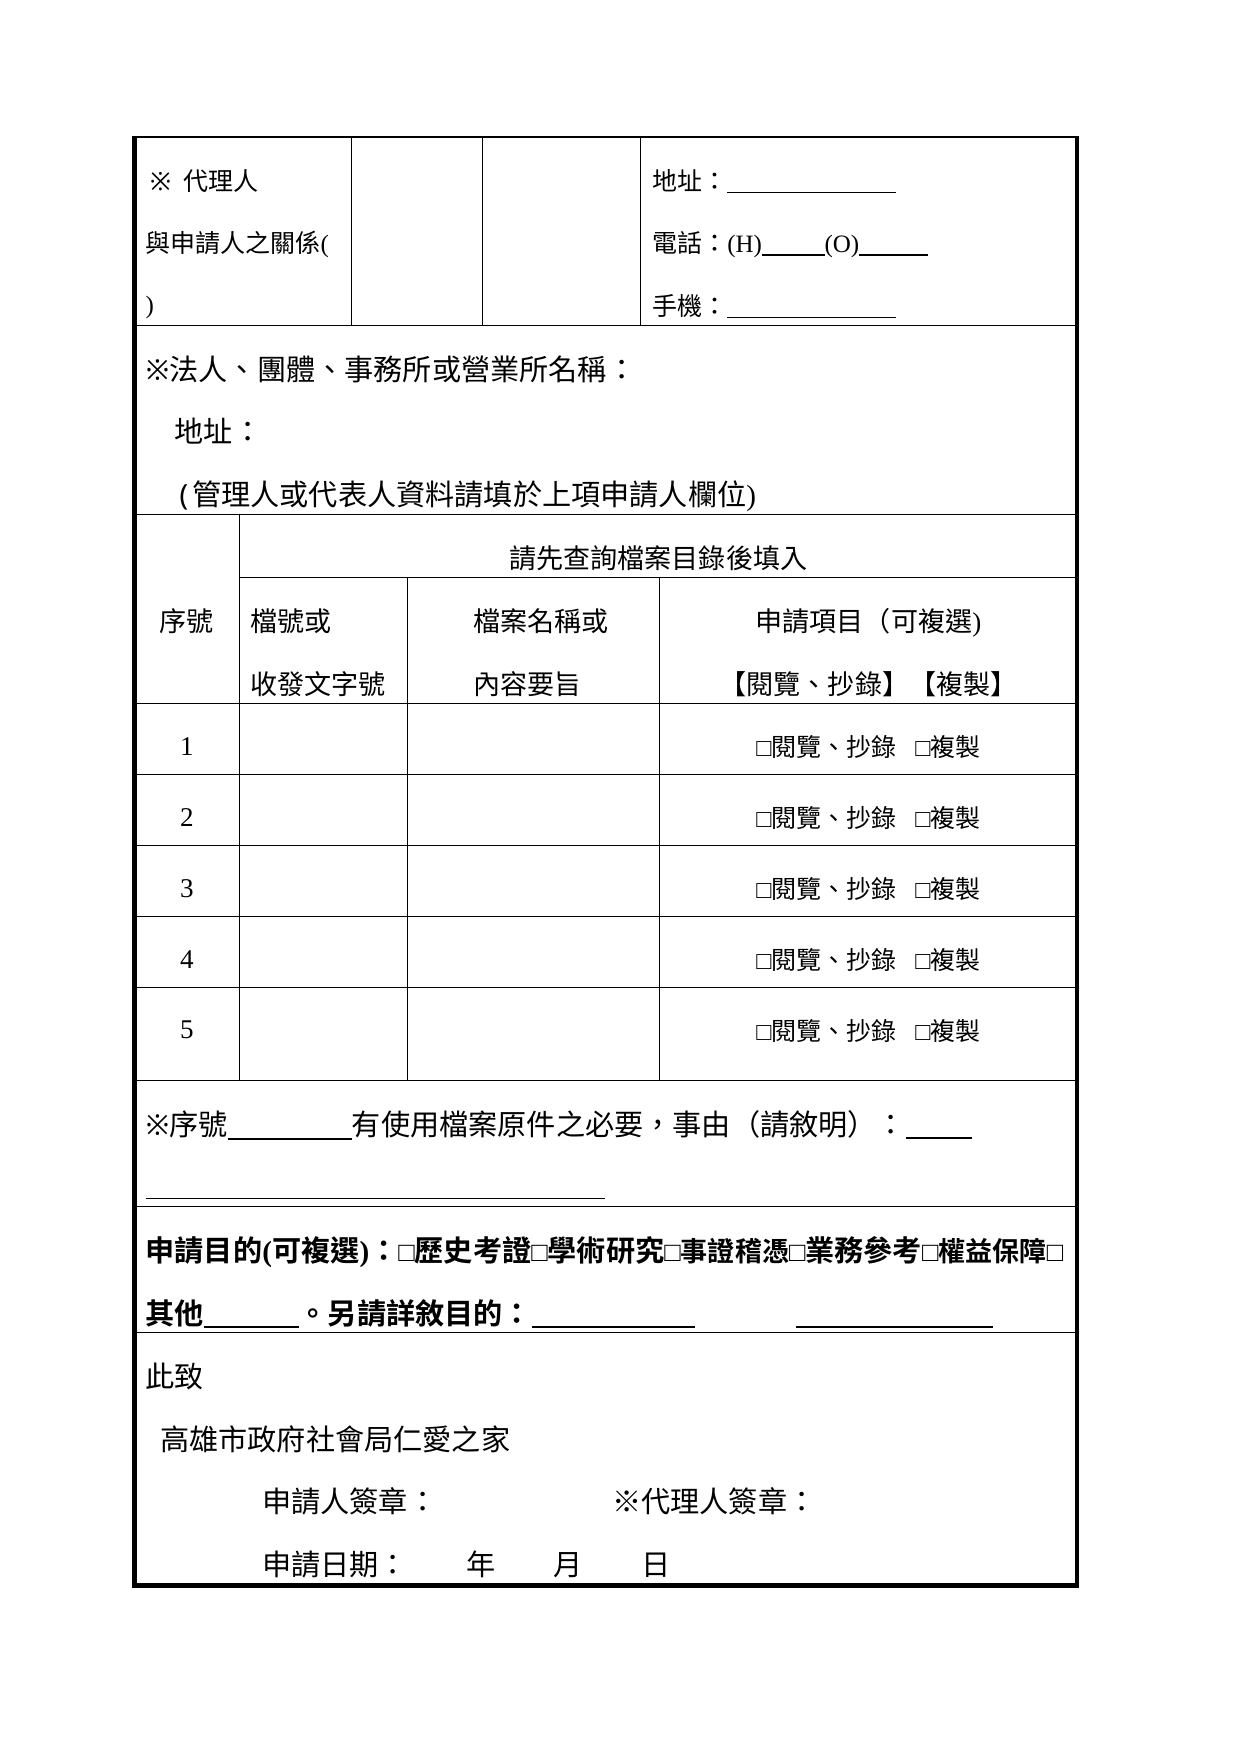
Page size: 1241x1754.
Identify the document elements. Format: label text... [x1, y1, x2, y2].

table_cell 3 [137, 846, 239, 916]
table_cell 申請目的(可複選)：□歷史考證□學術研究□事證稽憑□業務參考□權益保障□其他 。另請詳敘目的： [137, 1207, 1075, 1332]
table_cell 2 [137, 775, 239, 845]
table_cell □閱覽、抄錄 □複製 [660, 988, 1075, 1080]
table_cell 序號 [137, 515, 239, 703]
table_cell 4 [137, 917, 239, 987]
table_cell ※法人、團體、事務所或營業所名稱： 地址： (管理人或代表人資料請填於上項申請人欄位) [137, 326, 1075, 513]
table_cell [240, 917, 407, 987]
table_cell 地址： 電話：(H) (O) 手機： [641, 138, 1075, 325]
table_cell [408, 775, 659, 845]
table_cell 檔案名稱或 內容要旨 [408, 578, 659, 703]
table_cell 此致 高雄市政府社會局仁愛之家 申請人簽章： ※代理人簽章： 申請日期： 年 月 日 [137, 1333, 1075, 1583]
table_cell 5 [137, 988, 239, 1080]
table_cell [408, 846, 659, 916]
table_cell 1 [137, 704, 239, 774]
table_cell [240, 988, 407, 1080]
table_cell [408, 917, 659, 987]
table_cell □閱覽、抄錄 □複製 [660, 775, 1075, 845]
table_cell 申請項目（可複選) 【閱覽、抄錄】【複製】 [660, 578, 1075, 703]
table_cell [352, 138, 482, 325]
table_cell [408, 988, 659, 1080]
table_cell [483, 138, 640, 325]
table_cell 檔號或 收發文字號 [240, 578, 407, 703]
table_cell ※序號 有使用檔案原件之必要，事由（請敘明）： [137, 1081, 1075, 1206]
table_cell [240, 846, 407, 916]
table_cell [408, 704, 659, 774]
table_cell [240, 775, 407, 845]
table_cell □閱覽、抄錄 □複製 [660, 917, 1075, 987]
table_cell □閱覽、抄錄 □複製 [660, 704, 1075, 774]
table_cell 代理人 與申請人之關係( ) [137, 138, 351, 325]
table_cell 請先查詢檔案目錄後填入 [240, 515, 1075, 577]
table_cell [240, 704, 407, 774]
table_cell □閱覽、抄錄 □複製 [660, 846, 1075, 916]
